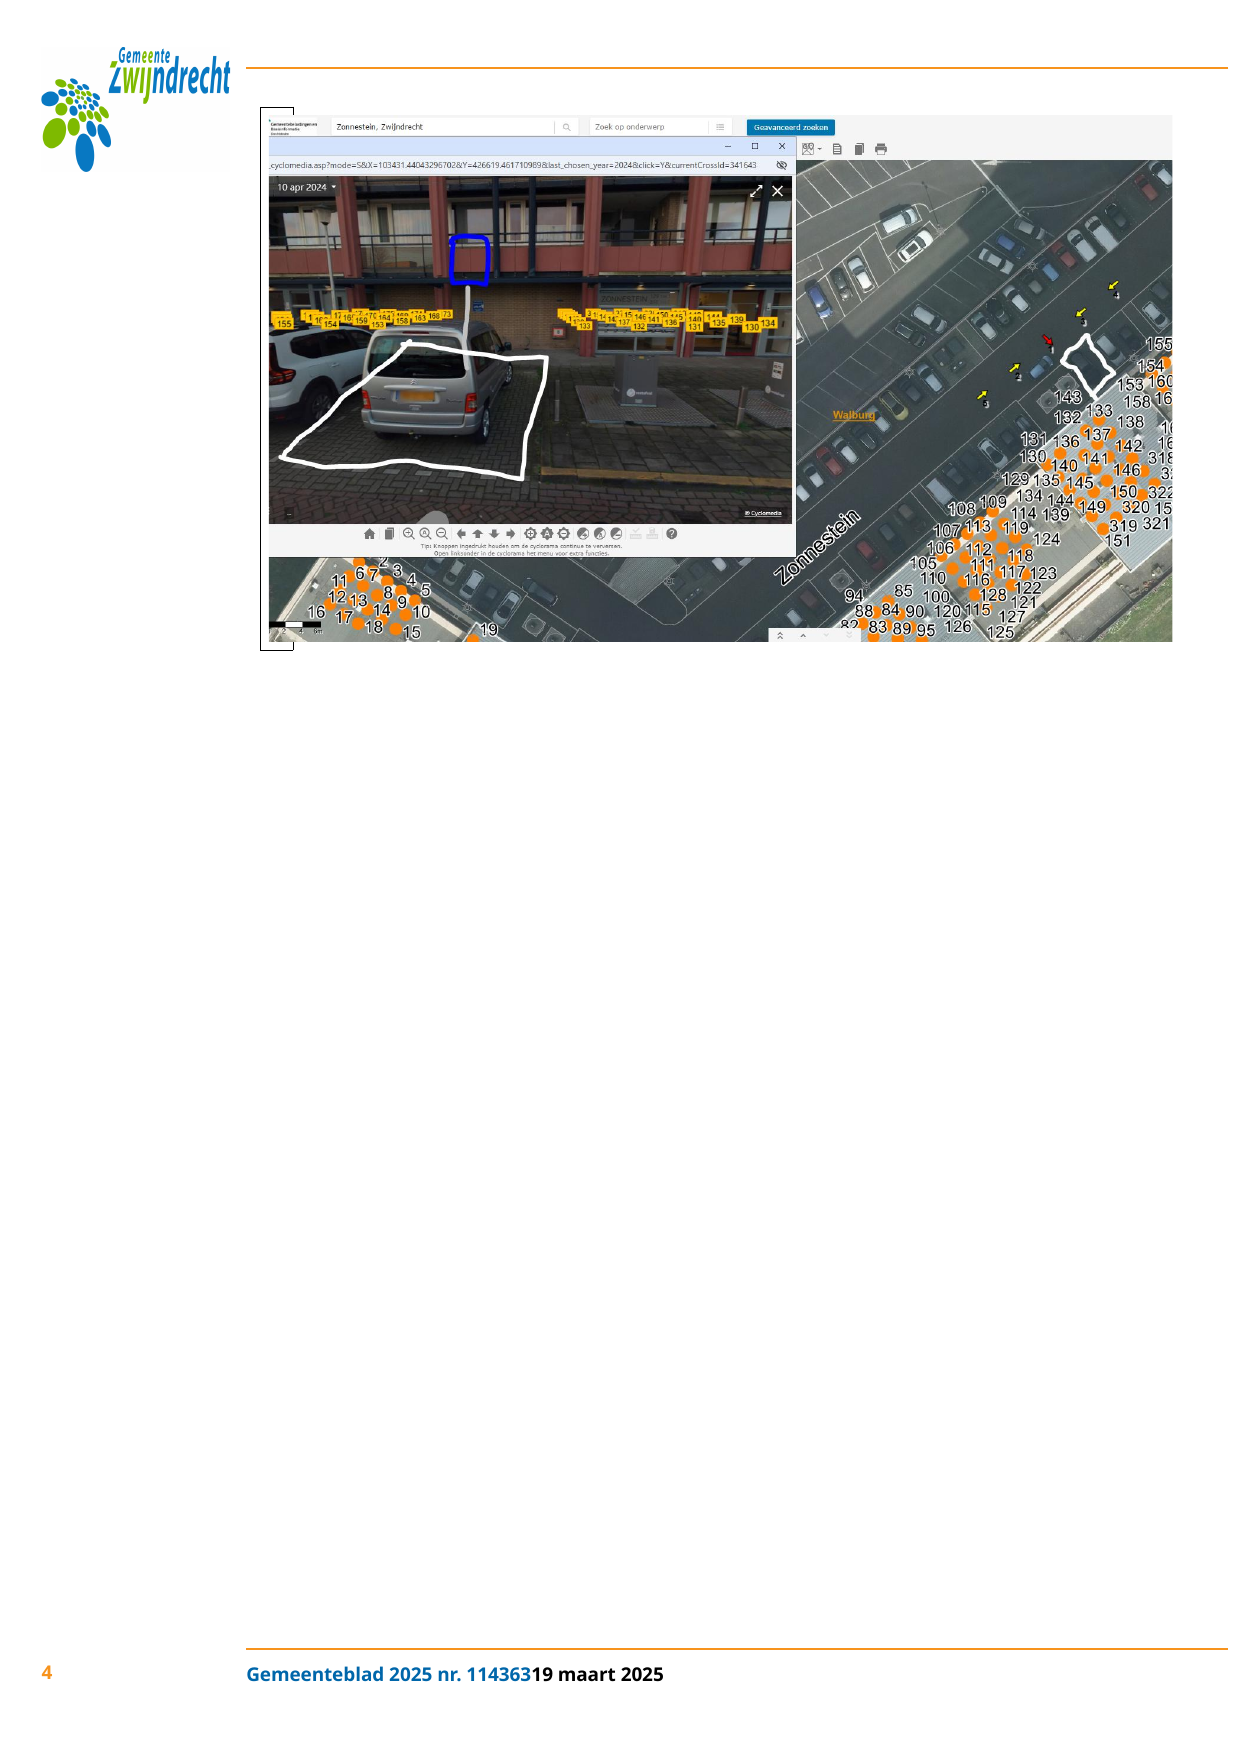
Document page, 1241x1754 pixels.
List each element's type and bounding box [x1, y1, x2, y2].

picture [268, 115, 1173, 642]
picture [41, 47, 231, 172]
